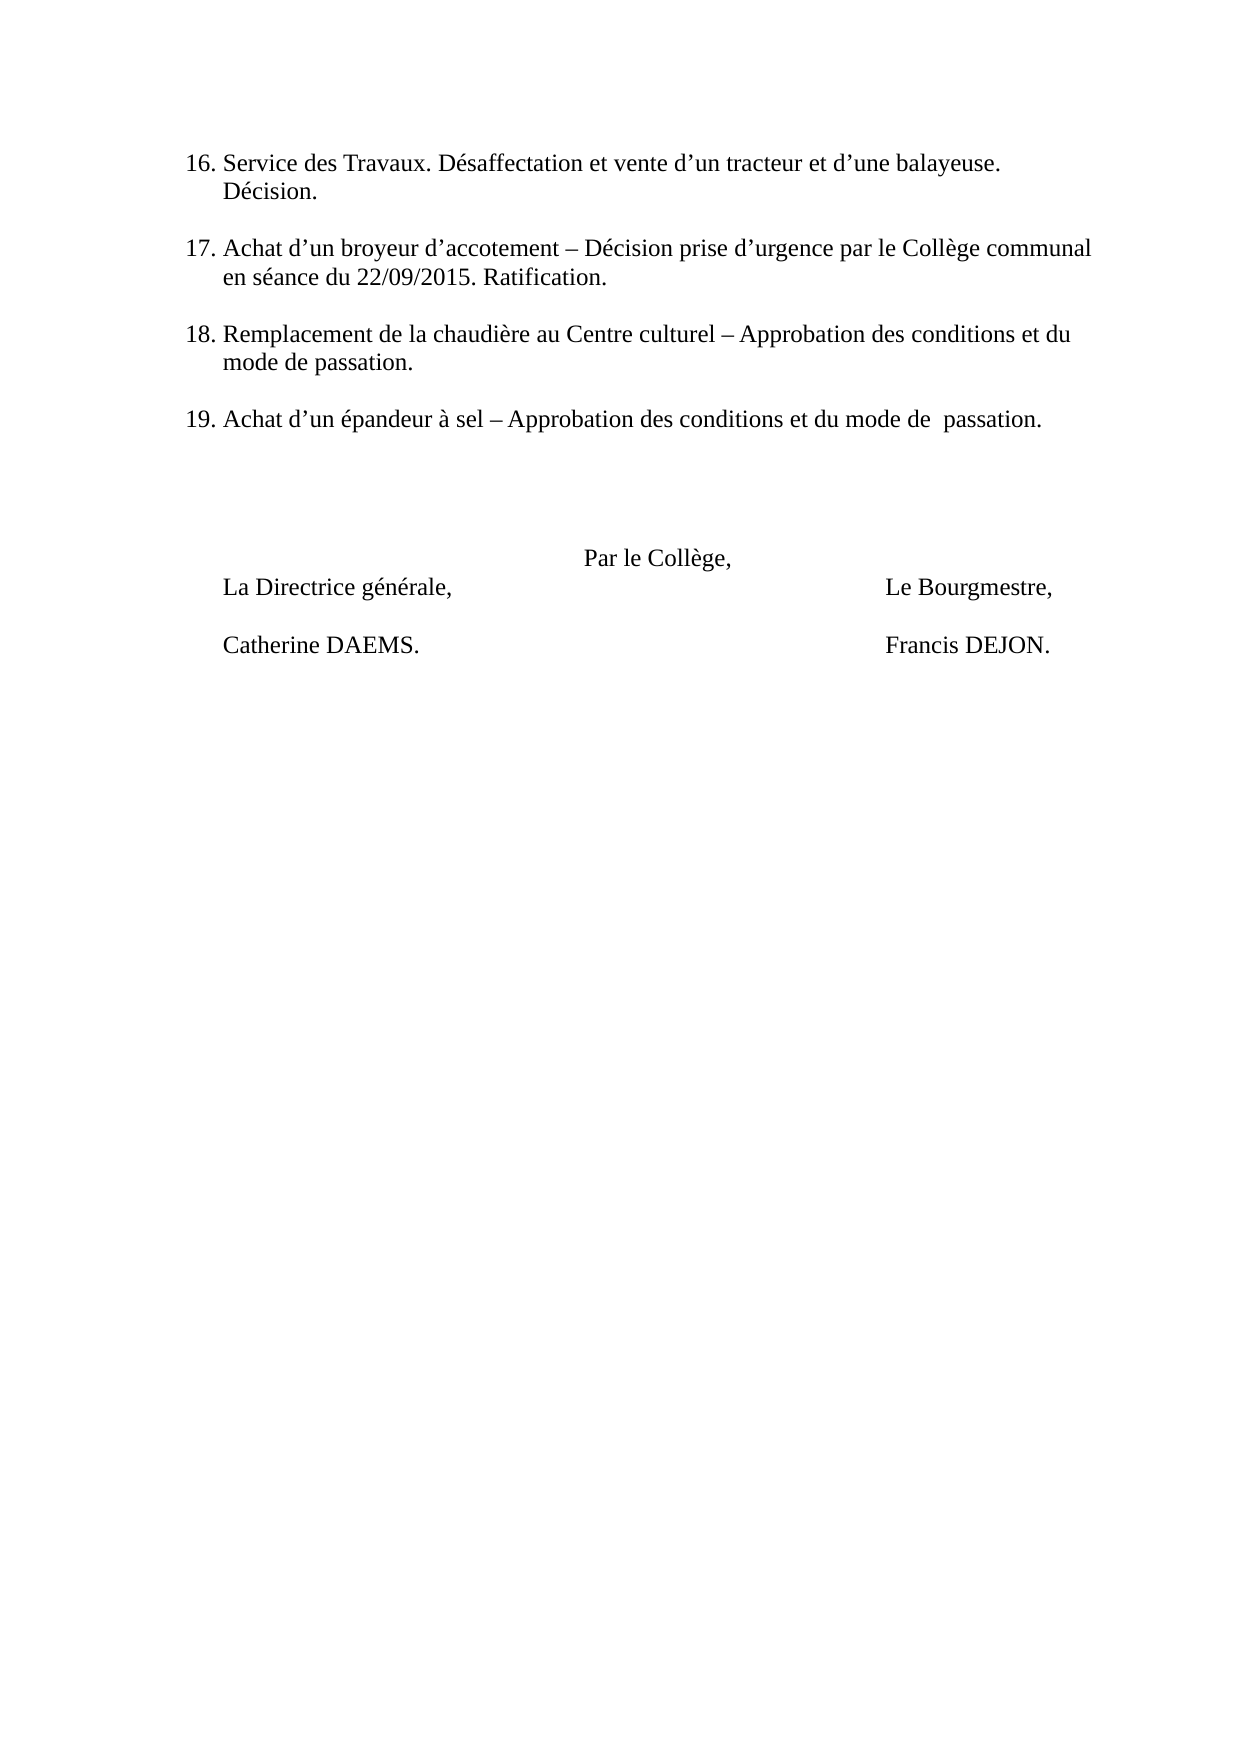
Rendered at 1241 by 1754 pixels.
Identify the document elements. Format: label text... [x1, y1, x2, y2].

list Service des Travaux. Désaffectation et vente d’un tracteur et d’une balayeuse. Décision. [185, 148, 1093, 205]
text Catherine DAEMS. Francis DEJON. [223, 630, 1093, 658]
list Achat d’un broyeur d’accotement – Décision prise d’urgence par le Collège communal en séance du 22/09/2015. Ratification. [185, 233, 1093, 291]
list Remplacement de la chaudière au Centre culturel – Approbation des conditions et du mode de passation. [185, 319, 1093, 376]
text Par le Collège, [223, 543, 1093, 572]
text La Directrice générale, Le Bourgmestre, [223, 572, 1093, 601]
list Achat d’un épandeur à sel – Approbation des conditions et du mode de passation. [185, 404, 1093, 433]
